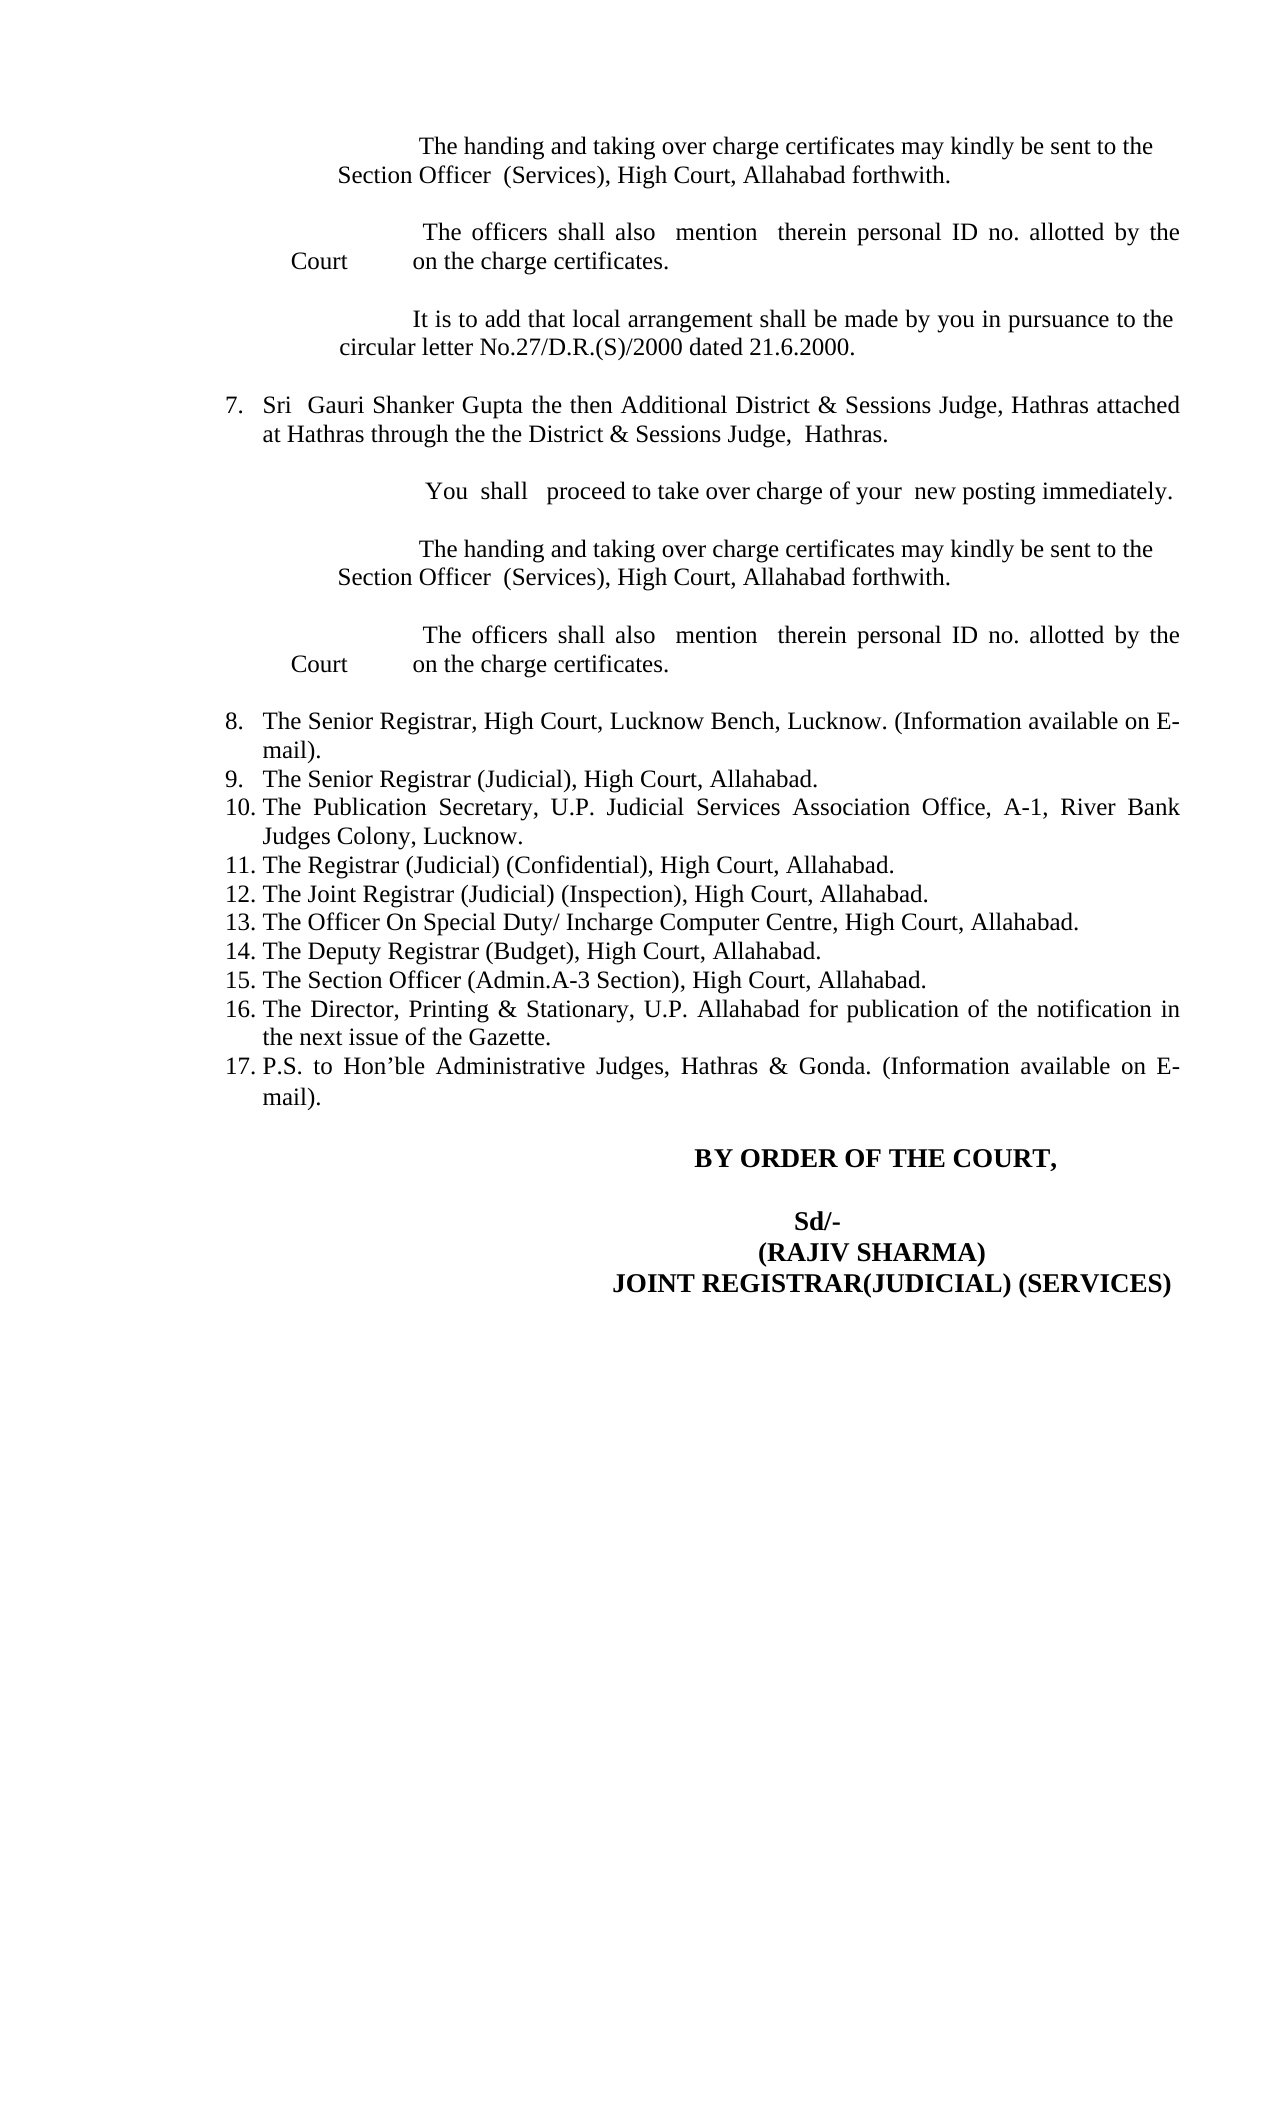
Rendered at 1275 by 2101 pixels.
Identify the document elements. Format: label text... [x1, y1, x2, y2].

list The Joint Registrar (Judicial) (Inspection), High Court, Allahabad. [225, 879, 1181, 907]
list The Publication Secretary, U.P. Judicial Services Association Office, A-1, River Bank Judges Colony, Lucknow. [225, 792, 1181, 850]
list The Section Officer (Admin.A-3 Section), High Court, Allahabad. [225, 965, 1181, 994]
list The Senior Registrar (Judicial), High Court, Allahabad. [225, 764, 1181, 792]
list It is to add that local arrangement shall be made by you in pursuance to the circular letter No.27/D.R.(S)/2000 dated 21.6.2000. [225, 304, 1181, 361]
text JOINT REGISTRAR(JUDICIAL) (SERVICES) [187, 1267, 1181, 1298]
list The Deputy Registrar (Budget), High Court, Allahabad. [225, 936, 1181, 965]
list The Director, Printing & Stationary, U.P. Allahabad for publication of the notification in the next issue of the Gazette. [225, 994, 1181, 1051]
list Sri Gauri Shanker Gupta the then Additional District & Sessions Judge, Hathras attached at Hathras through the the District & Sessions Judge, Hathras. [225, 390, 1181, 447]
list The Registrar (Judicial) (Confidential), High Court, Allahabad. [225, 850, 1181, 879]
text (RAJIV SHARMA) [187, 1236, 1181, 1267]
list The handing and taking over charge certificates may kindly be sent to the Section Officer (Services), High Court, Allahabad forthwith. [187, 131, 1181, 189]
list The officers shall also mention therein personal ID no. allotted by the Court on the charge certificates. [291, 620, 1181, 677]
list The Senior Registrar, High Court, Lucknow Bench, Lucknow. (Information available on E-mail). [225, 706, 1181, 764]
text Sd/- [187, 1204, 1183, 1236]
list You shall proceed to take over charge of your new posting immediately. [187, 476, 1181, 505]
list The Officer On Special Duty/ Incharge Computer Centre, High Court, Allahabad. [225, 907, 1181, 936]
list BY ORDER OF THE COURT, [187, 1142, 1181, 1173]
list P.S. to Hon’ble Administrative Judges, Hathras & Gonda. (Information available on E-mail). [225, 1051, 1181, 1111]
list The handing and taking over charge certificates may kindly be sent to the Section Officer (Services), High Court, Allahabad forthwith. [187, 534, 1181, 591]
list The officers shall also mention therein personal ID no. allotted by the Court on the charge certificates. [291, 217, 1181, 275]
